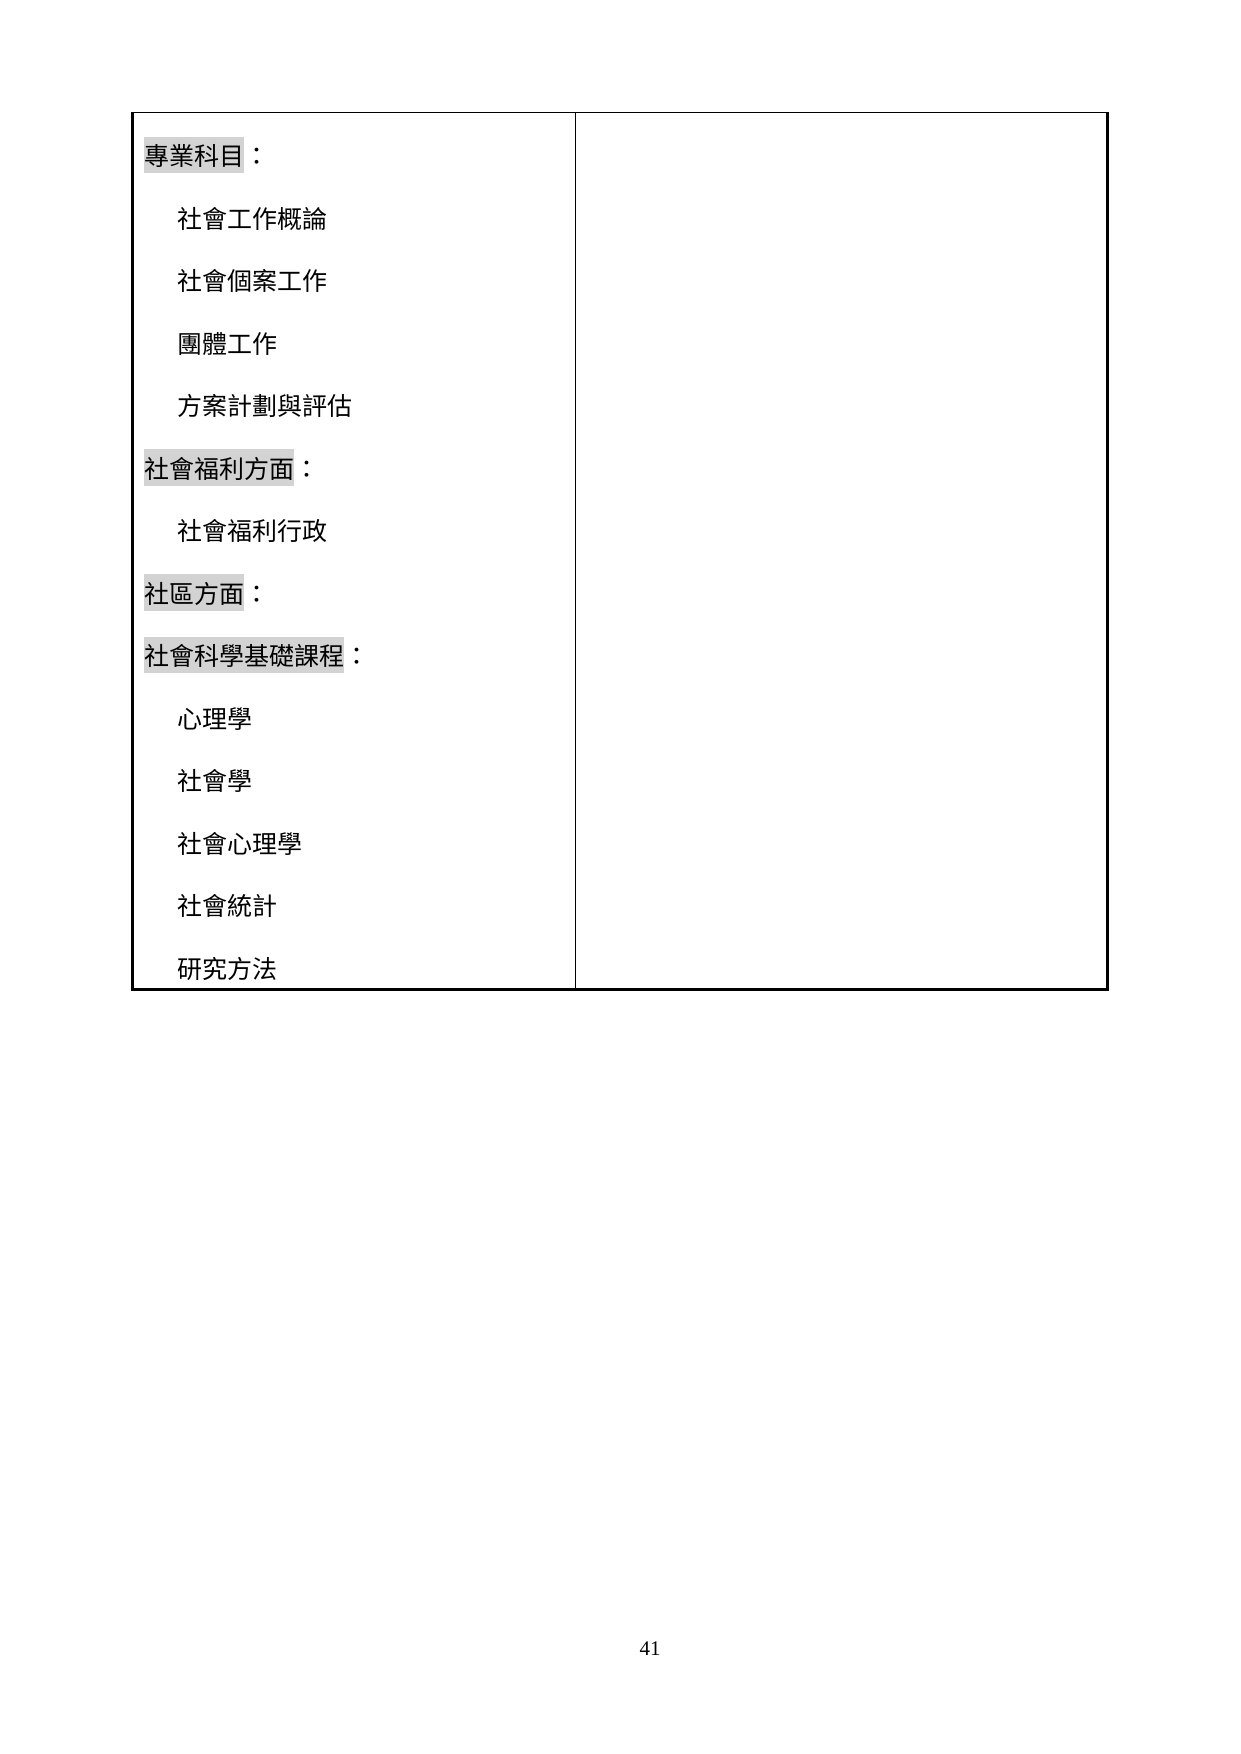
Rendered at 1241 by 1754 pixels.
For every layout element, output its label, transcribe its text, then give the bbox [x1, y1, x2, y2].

table_cell [576, 113, 1106, 988]
table_cell 專業科目： 社會工作概論 社會個案工作 團體工作 方案計劃與評估 社會福利方面： 社會福利行政 社區方面： 社會科學基礎課程： 心理學 社會學 社會心理學 社會統計 研究方法 [134, 113, 575, 988]
